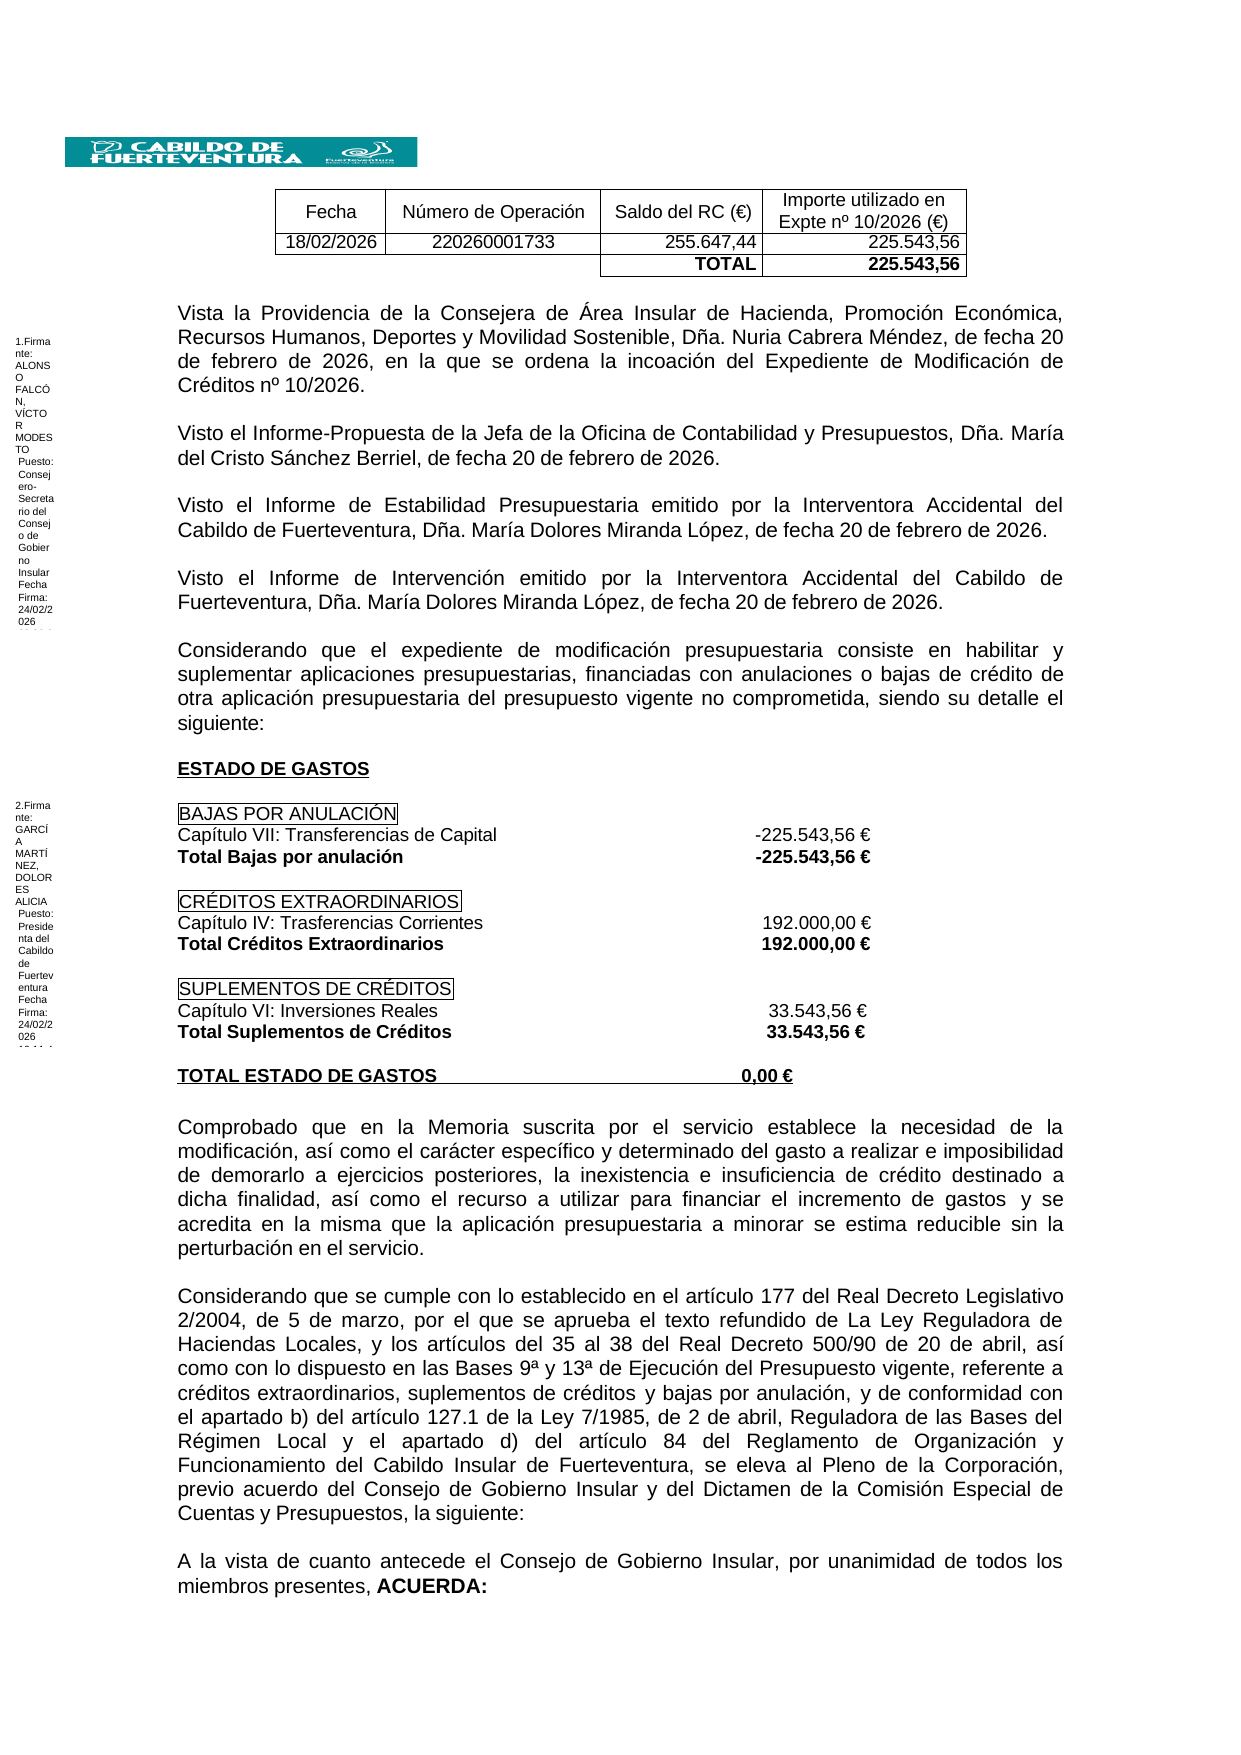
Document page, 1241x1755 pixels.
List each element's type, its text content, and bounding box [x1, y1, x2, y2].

text A la vista de cuanto antecede el Consejo de Gobierno Insular, por unanimidad de todos los miembros presentes, ACUERDA: [177, 1549, 1063, 1598]
table_header Importe utilizado en Expte nº 10/2026 (€) [763, 190, 966, 232]
text BAJAS POR ANULACIÓN [179, 804, 397, 824]
text Visto el Informe de Estabilidad Presupuestaria emitido por la Interventora Accidental del Cabildo de Fuerteventura, Dña. María Dolores Miranda López, de fecha 20 de febrero de 2026. [177, 493, 1064, 542]
text Visto el Informe-Propuesta de la Jefa de la Oficina de Contabilidad y Presupuestos, Dña. María del Cristo Sánchez Berriel, de fecha 20 de febrero de 2026. [177, 421, 1064, 469]
subtitle Total Bajas por anulación -225.543,56 € [177, 846, 1151, 867]
table_cell 18/02/2026 [276, 234, 385, 254]
text Considerando que se cumple con lo establecido en el artículo 177 del Real Decreto Legislativo 2/2004, de 5 de marzo, por el que se aprueba el texto refundido de La Ley Reguladora de Haciendas Locales, y los artículos del 35 al 38 del Real Decreto 500/90 de 20 de abril, así como con lo dispuesto en las Bases 9ª y 13ª de Ejecución del Presupuesto vigente, referente a créditos extraordinarios, suplementos de créditos y bajas por anulación, y de conformidad con el apartado b) del artículo 127.1 de la Ley 7/1985, de 2 de abril, Reguladora de las Bases del Régimen Local y el apartado d) del artículo 84 del Reglamento de Organización y Funcionamiento del Cabildo Insular de Fuerteventura, se eleva al Pleno de la Corporación, previo acuerdo del Consejo de Gobierno Insular y del Dictamen de la Comisión Especial de Cuentas y Presupuestos, la siguiente: [177, 1284, 1064, 1525]
picture [65, 137, 418, 167]
text Total Suplementos de Créditos 33.543,56 € TOTAL ESTADO DE GASTOS 0,00 € [177, 1021, 867, 1086]
text Vista la Providencia de la Consejera de Área Insular de Hacienda, Promoción Económica, Recursos Humanos, Deportes y Movilidad Sostenible, Dña. Nuria Cabrera Méndez, de fecha 20 de febrero de 2026, en la que se ordena la incoación del Expediente de Modificación de Créditos nº 10/2026. [177, 301, 1064, 397]
table_cell TOTAL [601, 255, 762, 276]
table_header Número de Operación [386, 190, 600, 232]
subtitle Total Créditos Extraordinarios 192.000,00 € [177, 934, 1151, 955]
text Capítulo VII: Transferencias de Capital -225.543,56 € [177, 802, 1151, 846]
text 1.Firmante: ALONSO FALCÓN, VÍCTOR MODESTO [15, 336, 54, 455]
text 2.Firmante: GARCÍA MARTÍNEZ, DOLORES ALICIA [15, 800, 54, 908]
table_cell 255.647,44 [601, 234, 762, 254]
table_header Fecha [276, 190, 385, 232]
table_cell 225.543,56 [763, 234, 966, 254]
text Puesto: Presidenta del Cabildo de Fuerteventura Fecha Firma: 24/02/2026 10:11:41 [18, 908, 54, 1046]
table_cell 225.543,56 [763, 255, 966, 276]
text Considerando que el expediente de modificación presupuestaria consiste en habilitar y suplementar aplicaciones presupuestarias, financiadas con anulaciones o bajas de crédito de otra aplicación presupuestaria del presupuesto vigente no comprometida, siendo su detalle el siguiente: [177, 638, 1064, 734]
text Capítulo VI: Inversiones Reales 33.543,56 € [177, 978, 1151, 1021]
table_cell [276, 255, 600, 276]
text Visto el Informe de Intervención emitido por la Interventora Accidental del Cabildo de Fuerteventura, Dña. María Dolores Miranda López, de fecha 20 de febrero de 2026. [177, 566, 1064, 614]
text SUPLEMENTOS DE CRÉDITOS [179, 979, 453, 999]
table_header Saldo del RC (€) [601, 190, 762, 232]
table_cell 220260001733 [386, 234, 600, 254]
text CRÉDITOS EXTRAORDINARIOS [179, 891, 461, 911]
subtitle ESTADO DE GASTOS [177, 758, 1151, 780]
text Capítulo IV: Trasferencias Corrientes 192.000,00 € [177, 890, 1151, 934]
text Puesto: Consejero-Secretario del Consejo de Gobierno Insular Fecha Firma: 24/02/2026 09:30:00 [18, 456, 54, 629]
text Comprobado que en la Memoria suscrita por el servicio establece la necesidad de la modificación, así como el carácter específico y determinado del gasto a realizar e imposibilidad de demorarlo a ejercicios posteriores, la inexistencia e insuficiencia de crédito destinado a dicha finalidad, así como el recurso a utilizar para financiar el incremento de gastos y se acredita en la misma que la aplicación presupuestaria a minorar se estima reducible sin la perturbación en el servicio. [177, 1115, 1064, 1260]
